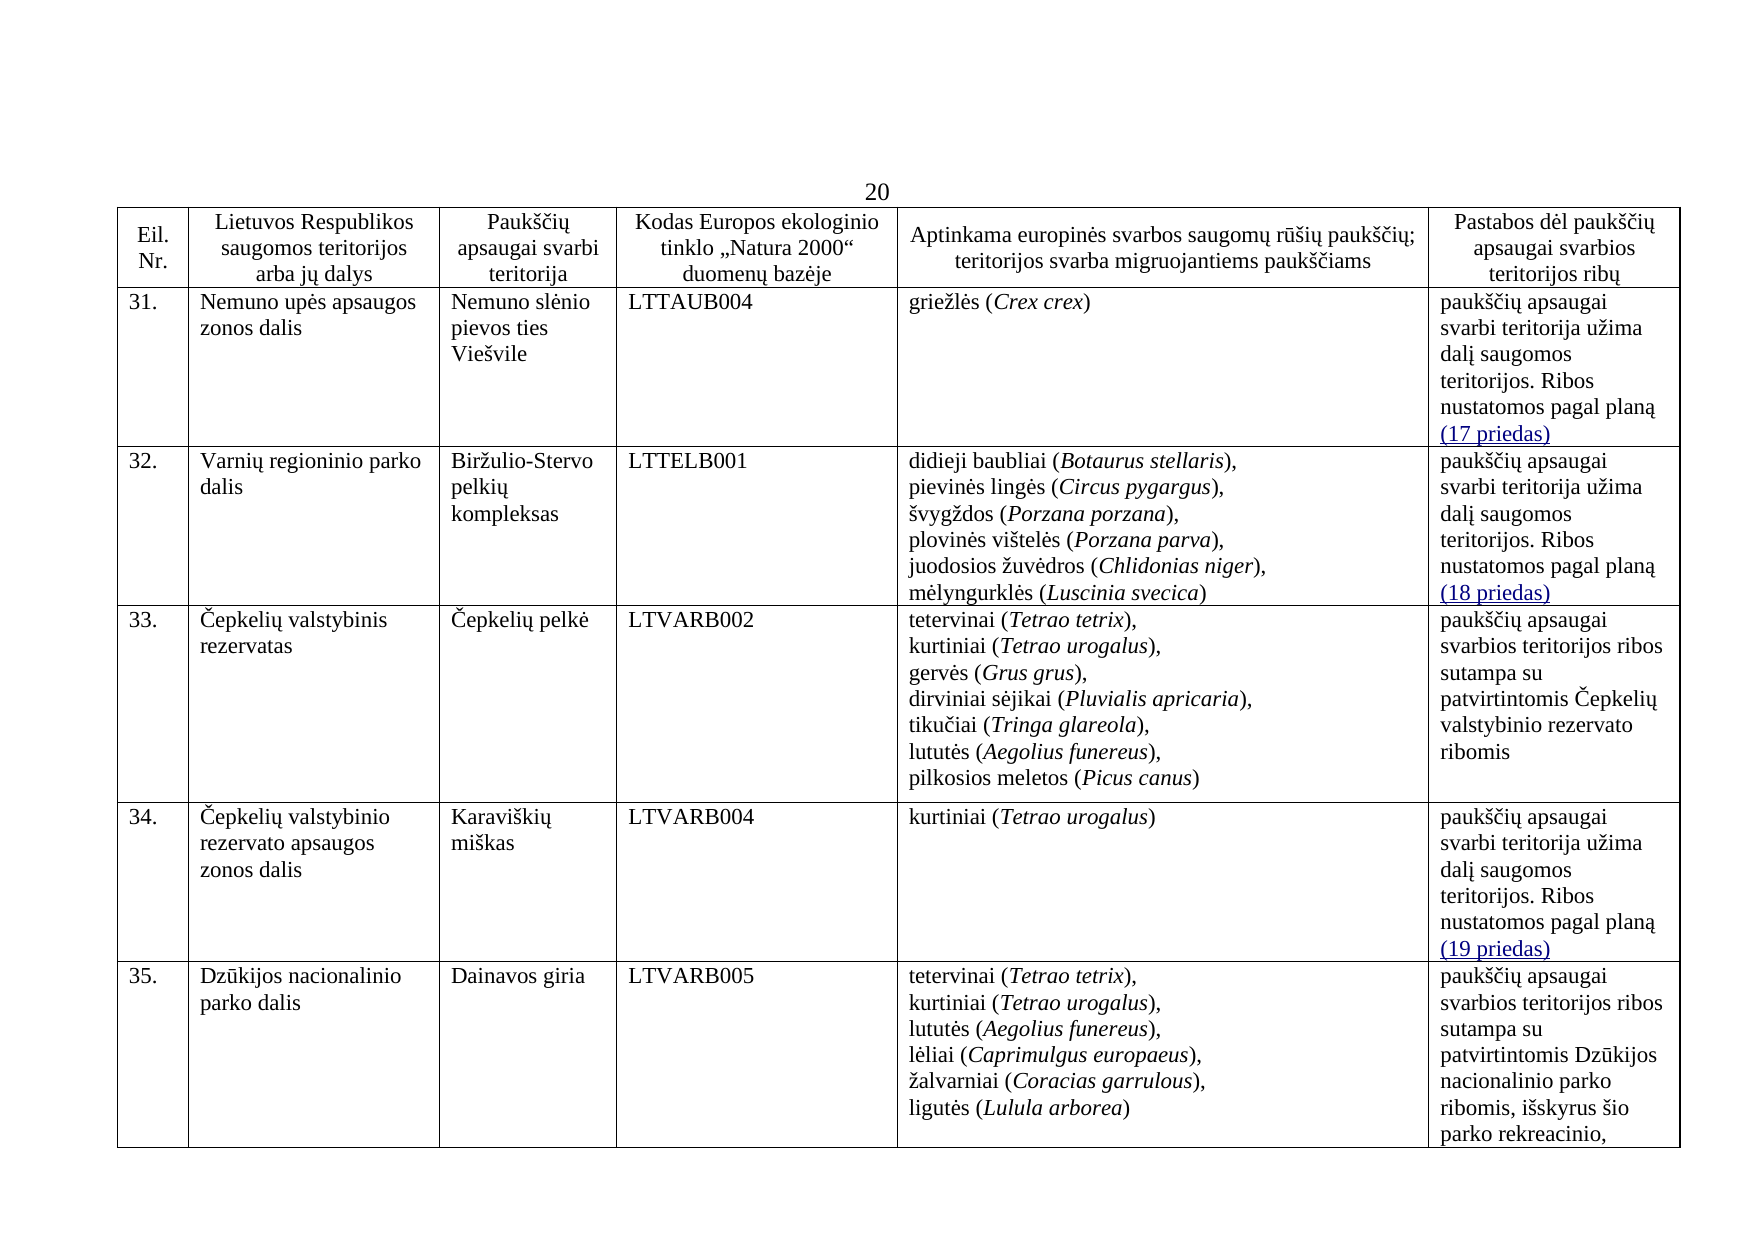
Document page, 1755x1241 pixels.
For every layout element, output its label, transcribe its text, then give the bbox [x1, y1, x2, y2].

table_cell paukščių apsaugai svarbi teritorija užima dalį saugomos teritorijos. Ribos nustatomos pagal planą (17 priedas) [1429, 288, 1679, 446]
table_cell Dainavos giria [440, 962, 616, 1147]
table_cell Nemuno slėnio pievos ties Viešvile [440, 288, 616, 446]
table_cell paukščių apsaugai svarbios teritorijos ribos sutampa su patvirtintomis Čepkelių valstybinio rezervato ribomis [1429, 606, 1679, 802]
table_header Aptinkama europinės svarbos saugomų rūšių paukščių; teritorijos svarba migruojantiems paukščiams [898, 208, 1428, 287]
table_header Kodas Europos ekologinio tinklo „Natura 2000“ duomenų bazėje [617, 208, 897, 287]
table_cell LTVARB005 [617, 962, 897, 1147]
table_cell LTVARB002 [617, 606, 897, 802]
table_cell 35. [118, 962, 188, 1147]
table_header Paukščių apsaugai svarbi teritorija [440, 208, 616, 287]
table_cell 34. [118, 803, 188, 961]
table_cell Dzūkijos nacionalinio parko dalis [189, 962, 439, 1147]
table_cell paukščių apsaugai svarbios teritorijos ribos sutampa su patvirtintomis Dzūkijos nacionalinio parko ribomis, išskyrus šio parko rekreacinio, [1429, 962, 1679, 1147]
table_cell LTTELB001 [617, 447, 897, 605]
table_header Pastabos dėl paukščių apsaugai svarbios teritorijos ribų [1429, 208, 1679, 287]
table_cell 32. [118, 447, 188, 605]
table_cell kurtiniai (Tetrao urogalus) [898, 803, 1428, 961]
table_cell Nemuno upės apsaugos zonos dalis [189, 288, 439, 446]
table_cell Karaviškių miškas [440, 803, 616, 961]
table_cell Čepkelių valstybinis rezervatas [189, 606, 439, 802]
table_cell didieji baubliai (Botaurus stellaris), pievinės lingės (Circus pygargus), švygždos (Porzana porzana), plovinės vištelės (Porzana parva), juodosios žuvėdros (Chlidonias niger), mėlyngurklės (Luscinia svecica) [898, 447, 1428, 605]
table_cell tetervinai (Tetrao tetrix), kurtiniai (Tetrao urogalus), lututės (Aegolius funereus), lėliai (Caprimulgus europaeus), žalvarniai (Coracias garrulous), ligutės (Lulula arborea) [898, 962, 1428, 1147]
table_header Lietuvos Respublikos saugomos teritorijos arba jų dalys [189, 208, 439, 287]
table_cell tetervinai (Tetrao tetrix), kurtiniai (Tetrao urogalus), gervės (Grus grus), dirviniai sėjikai (Pluvialis apricaria), tikučiai (Tringa glareola), lututės (Aegolius funereus), pilkosios meletos (Picus canus) [898, 606, 1428, 802]
table_cell griežlės (Crex crex) [898, 288, 1428, 446]
table_cell 31. [118, 288, 188, 446]
table_cell 33. [118, 606, 188, 802]
table_cell Čepkelių valstybinio rezervato apsaugos zonos dalis [189, 803, 439, 961]
table_cell paukščių apsaugai svarbi teritorija užima dalį saugomos teritorijos. Ribos nustatomos pagal planą (18 priedas) [1429, 447, 1679, 605]
table_cell LTTAUB004 [617, 288, 897, 446]
table_header Eil.Nr. [118, 208, 188, 287]
table_cell Varnių regioninio parko dalis [189, 447, 439, 605]
table_cell LTVARB004 [617, 803, 897, 961]
table_cell paukščių apsaugai svarbi teritorija užima dalį saugomos teritorijos. Ribos nustatomos pagal planą (19 priedas) [1429, 803, 1679, 961]
table_cell Biržulio-Stervo pelkių kompleksas [440, 447, 616, 605]
table_cell Čepkelių pelkė [440, 606, 616, 802]
